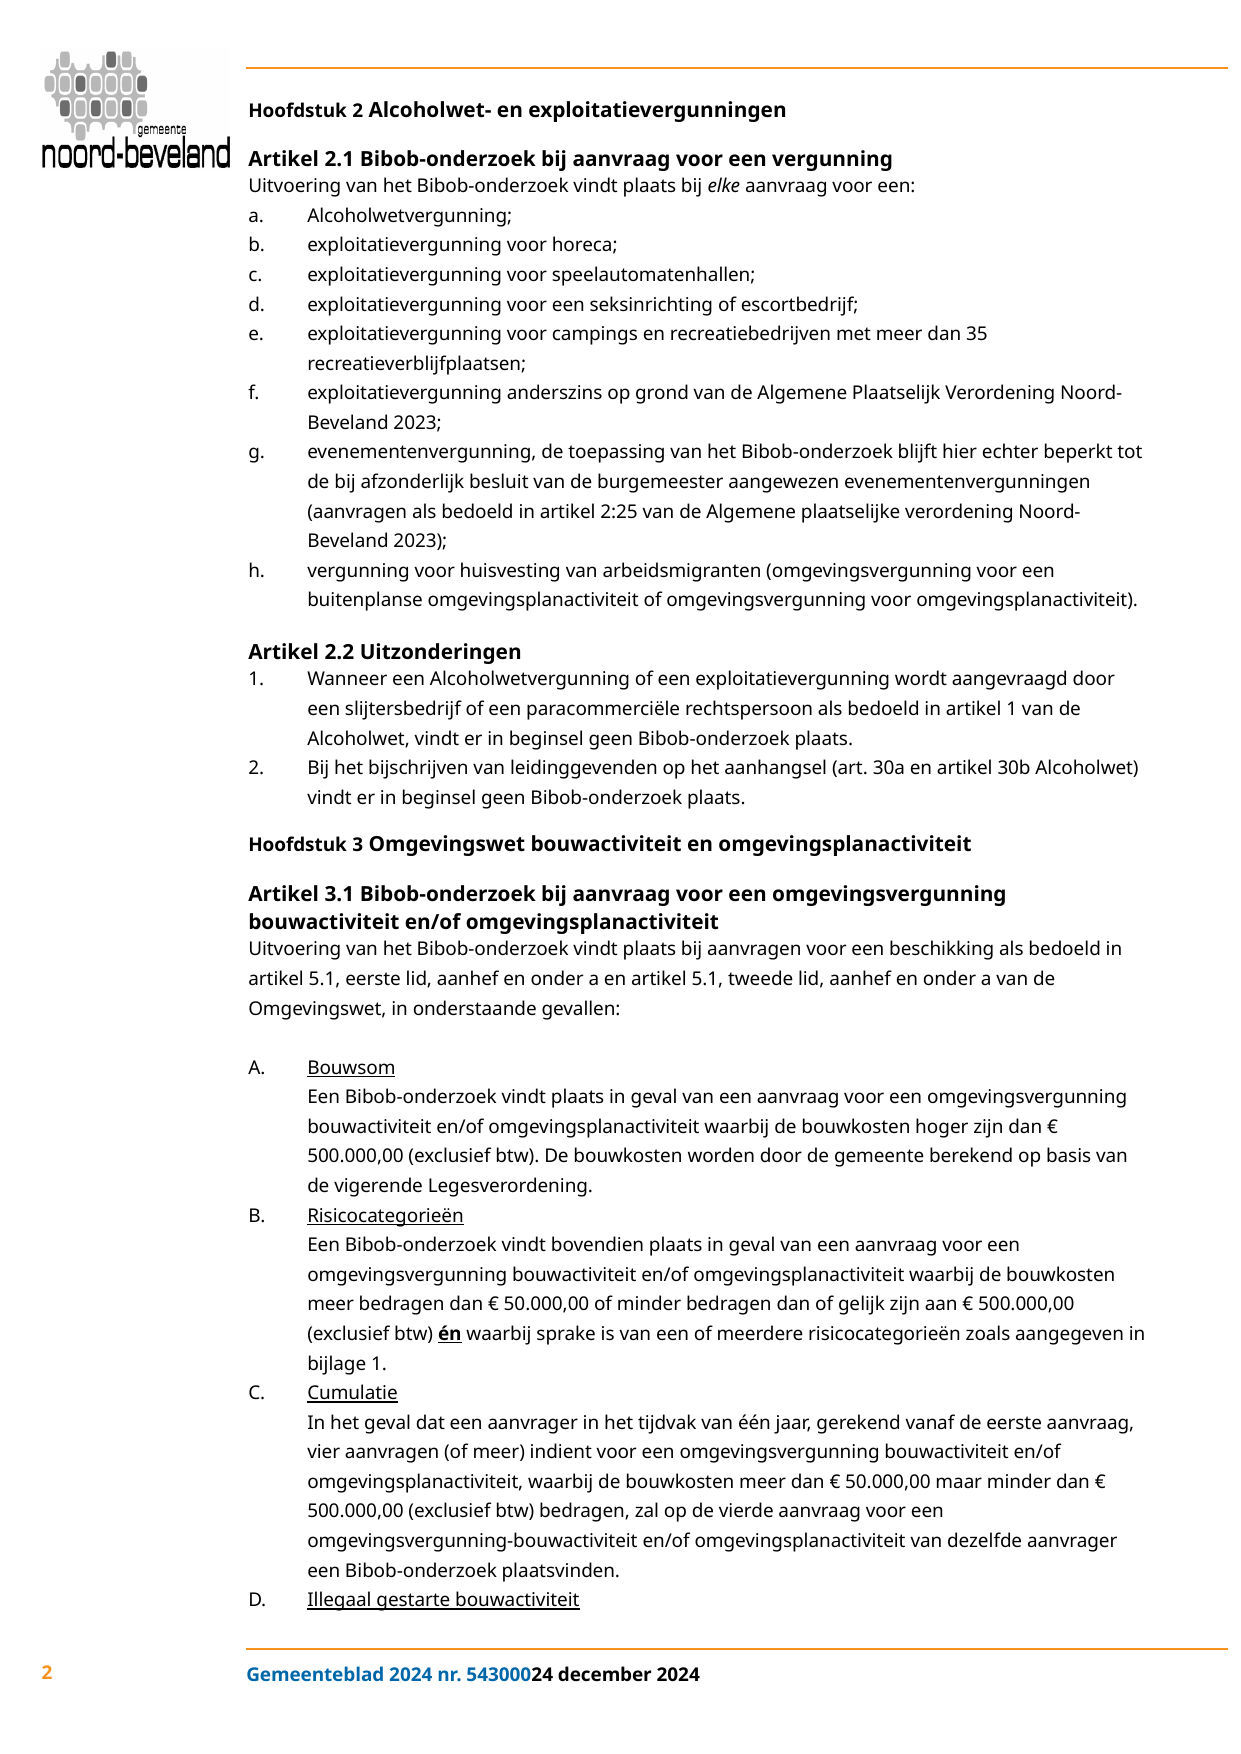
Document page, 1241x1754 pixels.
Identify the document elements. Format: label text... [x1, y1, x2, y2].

text Hoofdstuk 3 Omgevingswet bouwactiviteit en omgevingsplanactiviteit [248, 829, 1152, 858]
list Bouwsom [248, 1054, 1152, 1080]
list exploitatievergunning voor horeca; [248, 232, 1152, 257]
list In het geval dat een aanvrager in het tijdvak van één jaar, gerekend vanaf de eerste aanvraag, vier aanvragen (of meer) indient voor een omgevingsvergunning bouwactiviteit en/of omgevingsplanactiviteit, waarbij de bouwkosten meer dan € 50.000,00 maar minder dan € 500.000,00 (exclusief btw) bedragen, zal op de vierde aanvraag voor een omgevingsvergunning-bouwactiviteit en/of omgevingsplanactiviteit van dezelfde aanvrager een Bibob-onderzoek plaatsvinden. [248, 1409, 1152, 1583]
list Een Bibob-onderzoek vindt bovendien plaats in geval van een aanvraag voor een omgevingsvergunning bouwactiviteit en/of omgevingsplanactiviteit waarbij de bouwkosten meer bedragen dan € 50.000,00 of minder bedragen dan of gelijk zijn aan € 500.000,00 (exclusief btw) én waarbij sprake is van een of meerdere risicocategorieën zoals aangegeven in bijlage 1. [248, 1231, 1152, 1376]
list Een Bibob-onderzoek vindt plaats in geval van een aanvraag voor een omgevingsvergunning bouwactiviteit en/of omgevingsplanactiviteit waarbij de bouwkosten hoger zijn dan € 500.000,00 (exclusief btw). De bouwkosten worden door de gemeente berekend op basis van de vigerende Legesverordening. [248, 1083, 1152, 1198]
list evenementenvergunning, de toepassing van het Bibob-onderzoek blijft hier echter beperkt tot de bij afzonderlijk besluit van de burgemeester aangewezen evenementenvergunningen (aanvragen als bedoeld in artikel 2:25 van de Algemene plaatselijke verordening Noord-Beveland 2023); [248, 439, 1152, 553]
text Uitvoering van het Bibob-onderzoek vindt plaats bij elke aanvraag voor een: [248, 172, 1152, 198]
list exploitatievergunning anderszins op grond van de Algemene Plaatselijk Verordening Noord-Beveland 2023; [248, 379, 1152, 435]
text Uitvoering van het Bibob-onderzoek vindt plaats bij aanvragen voor een beschikking als bedoeld in artikel 5.1, eerste lid, aanhef en onder a en artikel 5.1, tweede lid, aanhef en onder a van de Omgevingswet, in onderstaande gevallen: [248, 936, 1152, 1021]
picture [41, 47, 231, 172]
list Wanneer een Alcoholwetvergunning of een exploitatievergunning wordt aangevraagd door een slijtersbedrijf of een paracommerciële rechtspersoon als bedoeld in artikel 1 van de Alcoholwet, vindt er in beginsel geen Bibob-onderzoek plaats. [248, 666, 1152, 750]
list vergunning voor huisvesting van arbeidsmigranten (omgevingsvergunning voor een buitenplanse omgevingsplanactiviteit of omgevingsvergunning voor omgevingsplanactiviteit). [248, 557, 1152, 612]
text Artikel 2.1 Bibob-onderzoek bij aanvraag voor een vergunning [248, 144, 1152, 172]
list Cumulatie [248, 1379, 1152, 1405]
list exploitatievergunning voor speelautomatenhallen; [248, 261, 1152, 287]
list Risicocategorieën [248, 1202, 1152, 1228]
list exploitatievergunning voor een seksinrichting of escortbedrijf; [248, 291, 1152, 317]
text Artikel 2.2 Uitzonderingen [248, 637, 1152, 666]
list exploitatievergunning voor campings en recreatiebedrijven met meer dan 35 recreatieverblijfplaatsen; [248, 320, 1152, 376]
list Alcoholwetvergunning; [248, 202, 1152, 228]
list Illegaal gestarte bouwactiviteit [248, 1586, 1152, 1612]
text Hoofdstuk 2 Alcoholwet- en exploitatievergunningen [248, 95, 1152, 123]
text Artikel 3.1 Bibob-onderzoek bij aanvraag voor een omgevingsvergunning bouwactiviteit en/of omgevingsplanactiviteit [248, 879, 1152, 936]
list Bij het bijschrijven van leidinggevenden op het aanhangsel (art. 30a en artikel 30b Alcoholwet) vindt er in beginsel geen Bibob-onderzoek plaats. [248, 754, 1152, 809]
